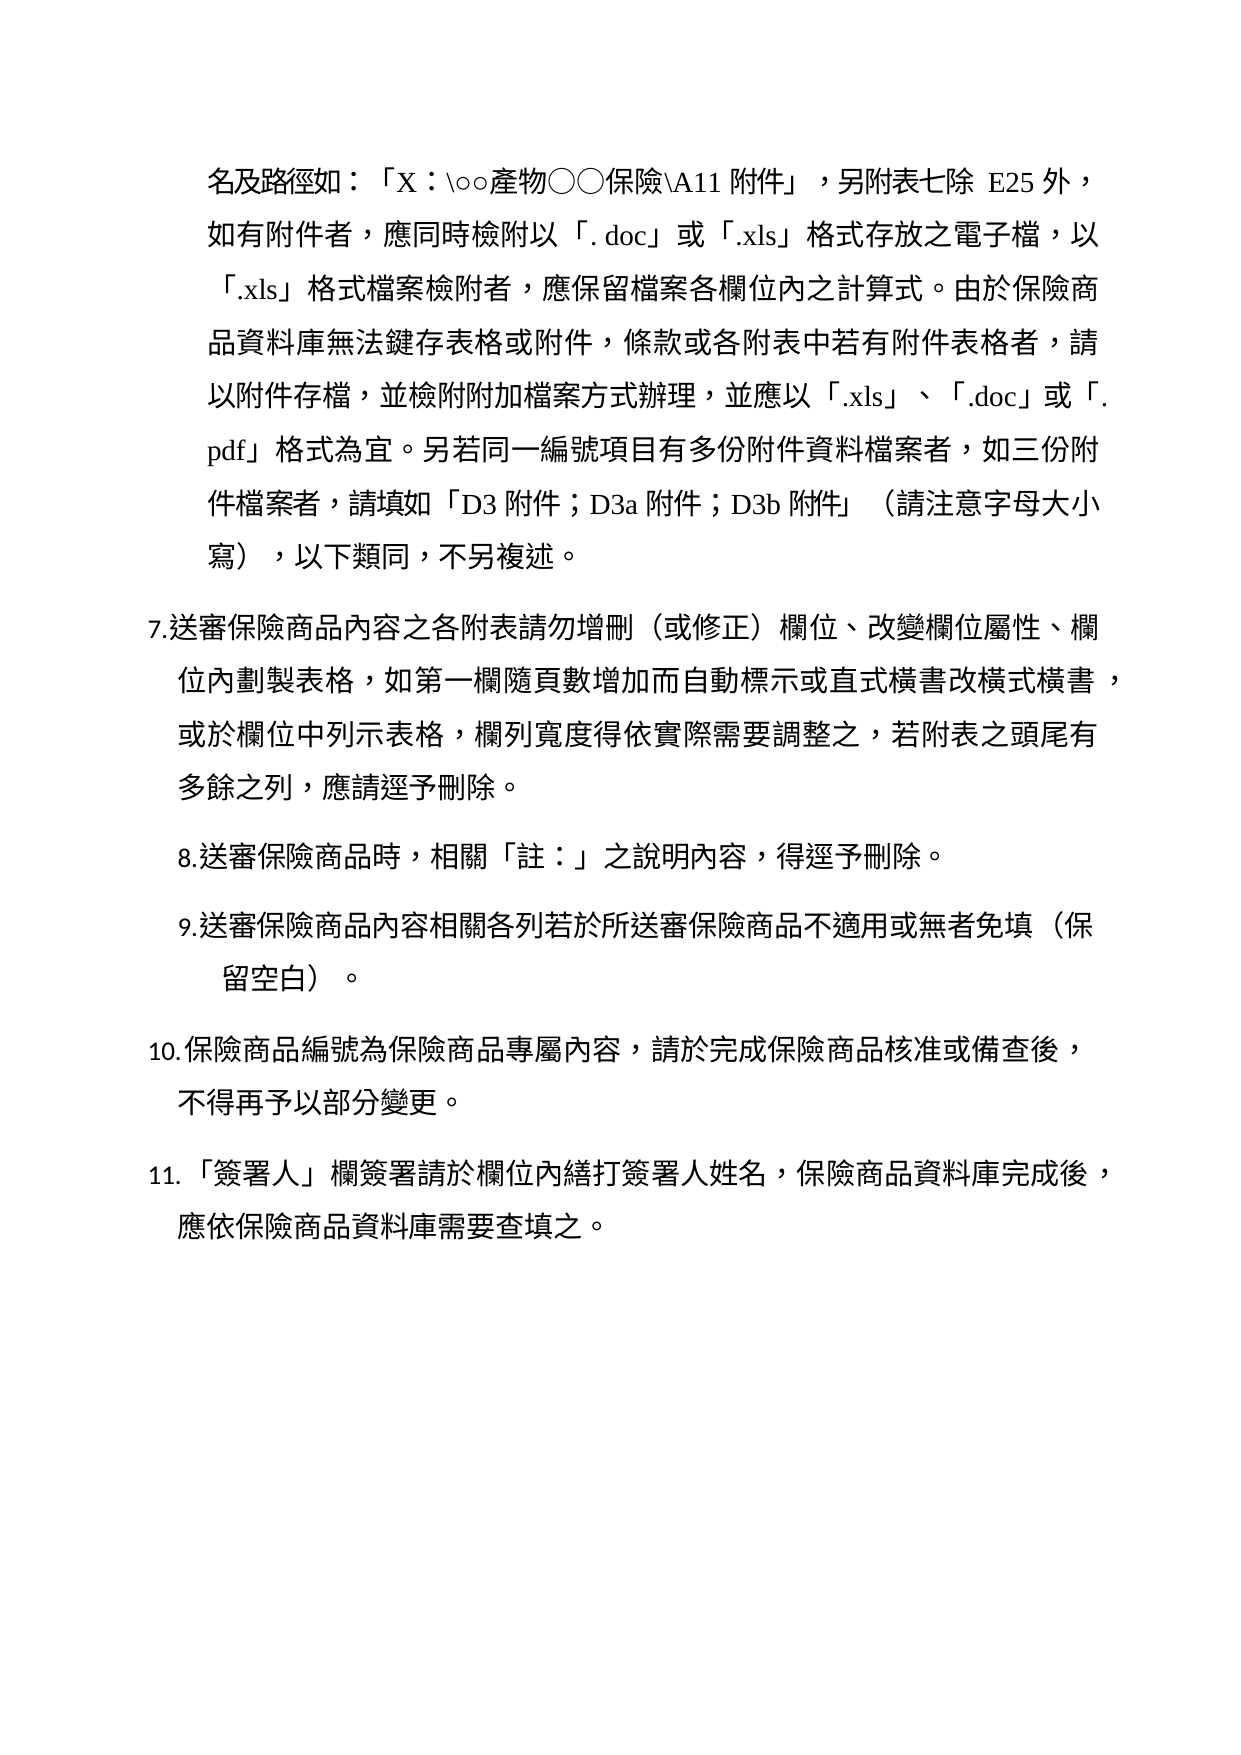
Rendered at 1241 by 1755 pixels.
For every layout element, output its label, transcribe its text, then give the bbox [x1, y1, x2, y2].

list 送審保險商品時，相關「註：」之說明內容，得逕予刪除。 [177, 835, 1123, 876]
list 送審保險商品內容之各附表請勿增刪（或修正）欄位、改變欄位屬性、欄位內劃製表格，如第一欄隨頁數增加而自動標示或直式橫書改橫式橫書，或於欄位中列示表格，欄列寬度得依實際需要調整之，若附表之頭尾有多餘之列，應請逕予刪除。 [147, 604, 1100, 807]
text 名及路徑如：「X：\○○產物○○保險\A11 附件」，另附表七除 E25 外，如有附件者，應同時檢附以「. doc」或「.xls」格式存放之電子檔，以「.xls」格式檔案檢附者，應保留檔案各欄位內之計算式。由於保險商品資料庫無法鍵存表格或附件，條款或各附表中若有附件表格者，請以附件存檔，並檢附附加檔案方式辦理，並應以「.xls」、「.doc」或「.pdf」格式為宜。另若同一編號項目有多份附件資料檔案者，如三份附件檔案者，請填如「D3 附件；D3a 附件；D3b 附件」（請注意字母大小寫），以下類同，不另複述。 [207, 158, 1101, 576]
list 保險商品編號為保險商品專屬內容，請於完成保險商品核准或備查後，不得再予以部分變更。 [147, 1026, 1061, 1122]
list 送審保險商品內容相關各列若於所送審保險商品不適用或無者免填（保留空白）。 [177, 903, 1093, 998]
list 「簽署人」欄簽署請於欄位內繕打簽署人姓名，保險商品資料庫完成後，應依保險商品資料庫需要查填之。 [147, 1150, 1090, 1246]
